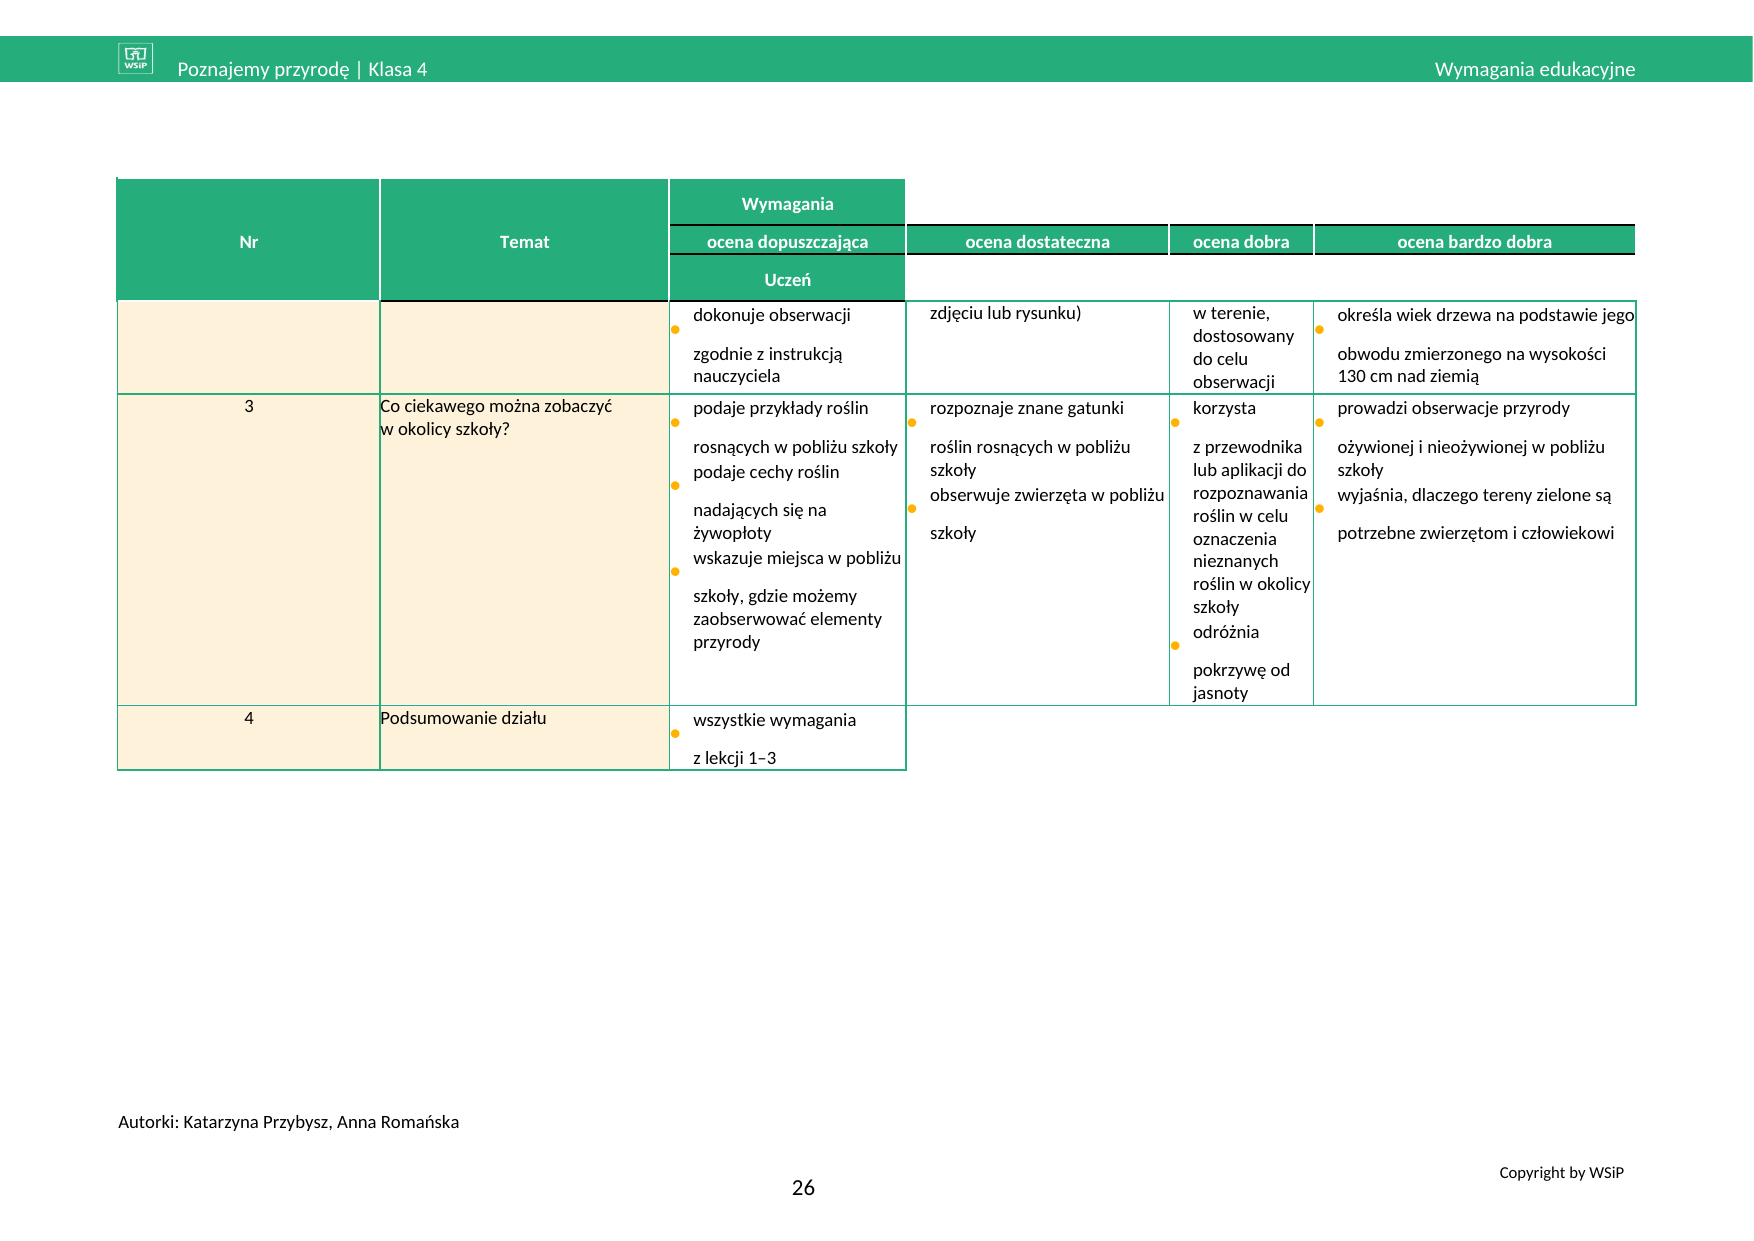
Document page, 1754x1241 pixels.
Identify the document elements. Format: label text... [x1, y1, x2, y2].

table_cell [381, 302, 669, 393]
table_cell Co ciekawego można zobaczyć w okolicy szkoły? [381, 395, 669, 704]
table_cell [118, 302, 379, 393]
table_cell ● dokonuje obserwacji zgodnie z instrukcją nauczyciela [670, 302, 905, 393]
table_cell w terenie, dostosowany do celu obserwacji [1170, 302, 1313, 393]
table_cell 3 [118, 395, 379, 704]
table_cell ● wszystkie wymagania z lekcji 1–3 [670, 706, 905, 769]
table_cell ocena dopuszczająca [670, 226, 905, 253]
table_cell ocena dobra [1170, 226, 1313, 253]
table_cell ● korzysta z przewodnika lub aplikacji do rozpoznawania roślin w celu oznaczenia nieznanych roślin w okolicy szkoły ● odróżnia pokrzywę od jasnoty [1170, 395, 1313, 704]
table_cell ● prowadzi obserwacje przyrody ożywionej i nieożywionej w pobliżu szkoły ● wyjaśnia, dlaczego tereny zielone są potrzebne zwierzętom i człowiekowi [1314, 395, 1635, 704]
table_cell 4 [118, 706, 379, 769]
table_cell Podsumowanie działu [381, 706, 669, 769]
table_header Temat [381, 179, 668, 300]
table_cell ● określa wiek drzewa na podstawie jego obwodu zmierzonego na wysokości 130 cm nad ziemią [1314, 302, 1635, 393]
table_cell ● rozpoznaje znane gatunki roślin rosnących w pobliżu szkoły ● obserwuje zwierzęta w pobliżu szkoły [907, 395, 1169, 704]
picture [0, 36, 1753, 82]
table_cell ocena bardzo dobra [1315, 226, 1635, 253]
table_header Nr [118, 179, 379, 300]
table_cell ● podaje przykłady roślin rosnących w pobliżu szkoły ● podaje cechy roślin nadających się na żywopłoty ● wskazuje miejsca w pobliżu szkoły, gdzie możemy zaobserwować elementy przyrody [670, 395, 905, 704]
table_cell zdjęciu lub rysunku) [907, 302, 1169, 393]
table_cell ocena dostateczna [907, 226, 1168, 253]
table_cell Uczeń [670, 255, 905, 300]
table_header Wymagania [670, 179, 905, 224]
